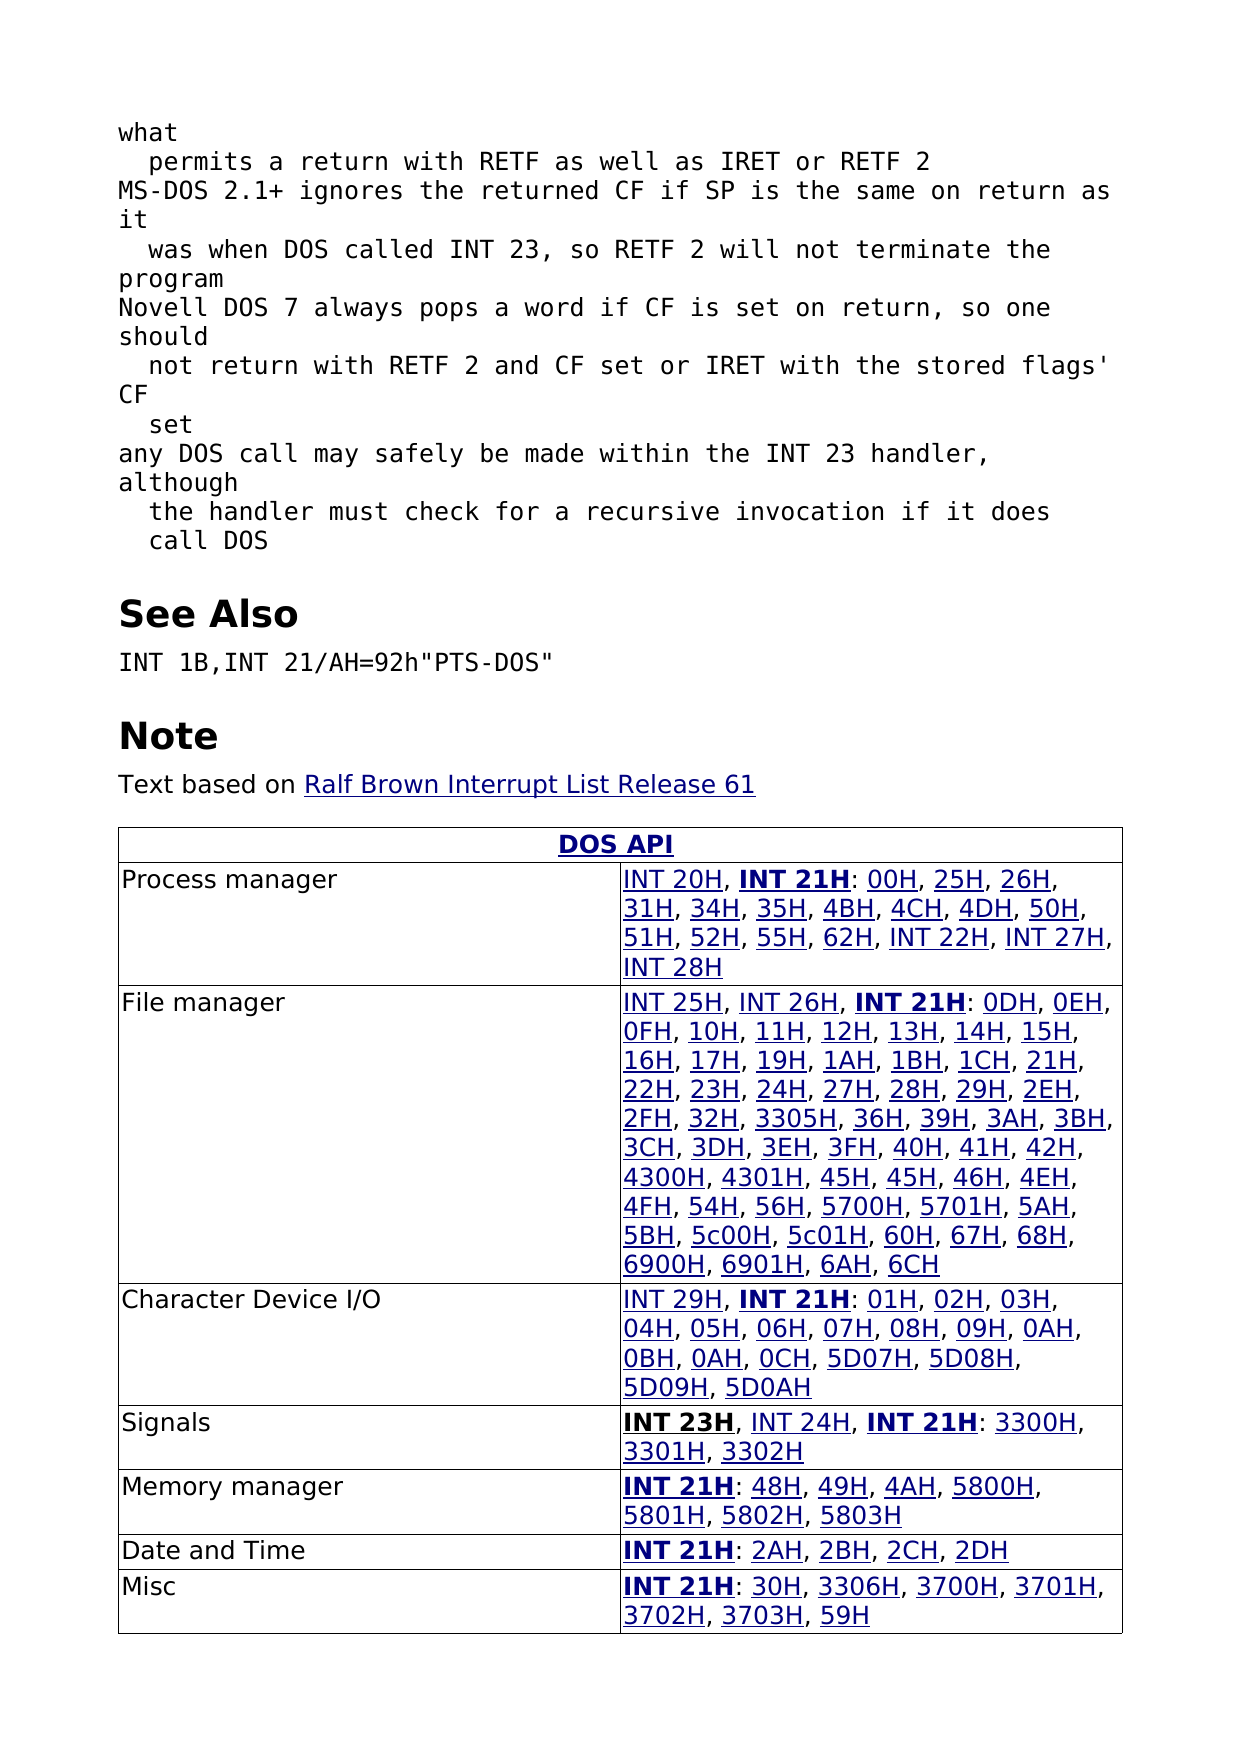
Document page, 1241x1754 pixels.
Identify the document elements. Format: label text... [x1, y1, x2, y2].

table_cell INT 20H, INT 21H: 00H, 25H, 26H, 31H, 34H, 35H, 4BH, 4CH, 4DH, 50H, 51H, 52H, 55H, 62H, INT 22H, INT 27H, INT 28H [621, 863, 1122, 985]
table_cell Signals [119, 1406, 620, 1469]
table_cell Memory manager [119, 1470, 620, 1533]
table_cell INT 29H, INT 21H: 01H, 02H, 03H, 04H, 05H, 06H, 07H, 08H, 09H, 0AH, 0BH, 0AH, 0CH, 5D07H, 5D08H, 5D09H, 5D0AH [621, 1284, 1122, 1405]
table_cell File manager [119, 986, 620, 1282]
table_cell INT 21H: 2AH, 2BH, 2CH, 2DH [621, 1535, 1122, 1569]
table_cell Date and Time [119, 1535, 620, 1569]
table_cell Character Device I/O [119, 1284, 620, 1405]
table_cell Misc [119, 1570, 620, 1633]
subtitle Note [118, 714, 1122, 758]
table_cell INT 23H, INT 24H, INT 21H: 3300H, 3301H, 3302H [621, 1406, 1122, 1469]
text Text based on Ralf Brown Interrupt List Release 61 [118, 771, 1122, 800]
text what permits a return with RETF as well as IRET or RETF 2 MS-DOS 2.1+ ignores the returned CF if SP is the same on return as it was when DOS called INT 23, so RETF 2 will not terminate the program Novell DOS 7 always pops a word if CF is set on return, so one should not return with RETF 2 and CF set or IRET with the stored flags' CF set any DOS call may safely be made within the INT 23 handler, although the handler must check for a recursive invocation if it does call DOS [118, 118, 1122, 556]
table_cell Process manager [119, 863, 620, 985]
table_header DOS API [119, 828, 1122, 862]
subtitle See Also [118, 592, 1122, 636]
text INT 1B,INT 21/AH=92h"PTS-DOS" [118, 648, 1122, 678]
table_cell INT 21H: 30H, 3306H, 3700H, 3701H, 3702H, 3703H, 59H [621, 1570, 1122, 1633]
table_cell INT 25H, INT 26H, INT 21H: 0DH, 0EH, 0FH, 10H, 11H, 12H, 13H, 14H, 15H, 16H, 17H, 19H, 1AH, 1BH, 1CH, 21H, 22H, 23H, 24H, 27H, 28H, 29H, 2EH, 2FH, 32H, 3305H, 36H, 39H, 3AH, 3BH, 3CH, 3DH, 3EH, 3FH, 40H, 41H, 42H, 4300H, 4301H, 45H, 45H, 46H, 4EH, 4FH, 54H, 56H, 5700H, 5701H, 5AH, 5BH, 5c00H, 5c01H, 60H, 67H, 68H, 6900H, 6901H, 6AH, 6CH [621, 986, 1122, 1282]
table_cell INT 21H: 48H, 49H, 4AH, 5800H, 5801H, 5802H, 5803H [621, 1470, 1122, 1533]
